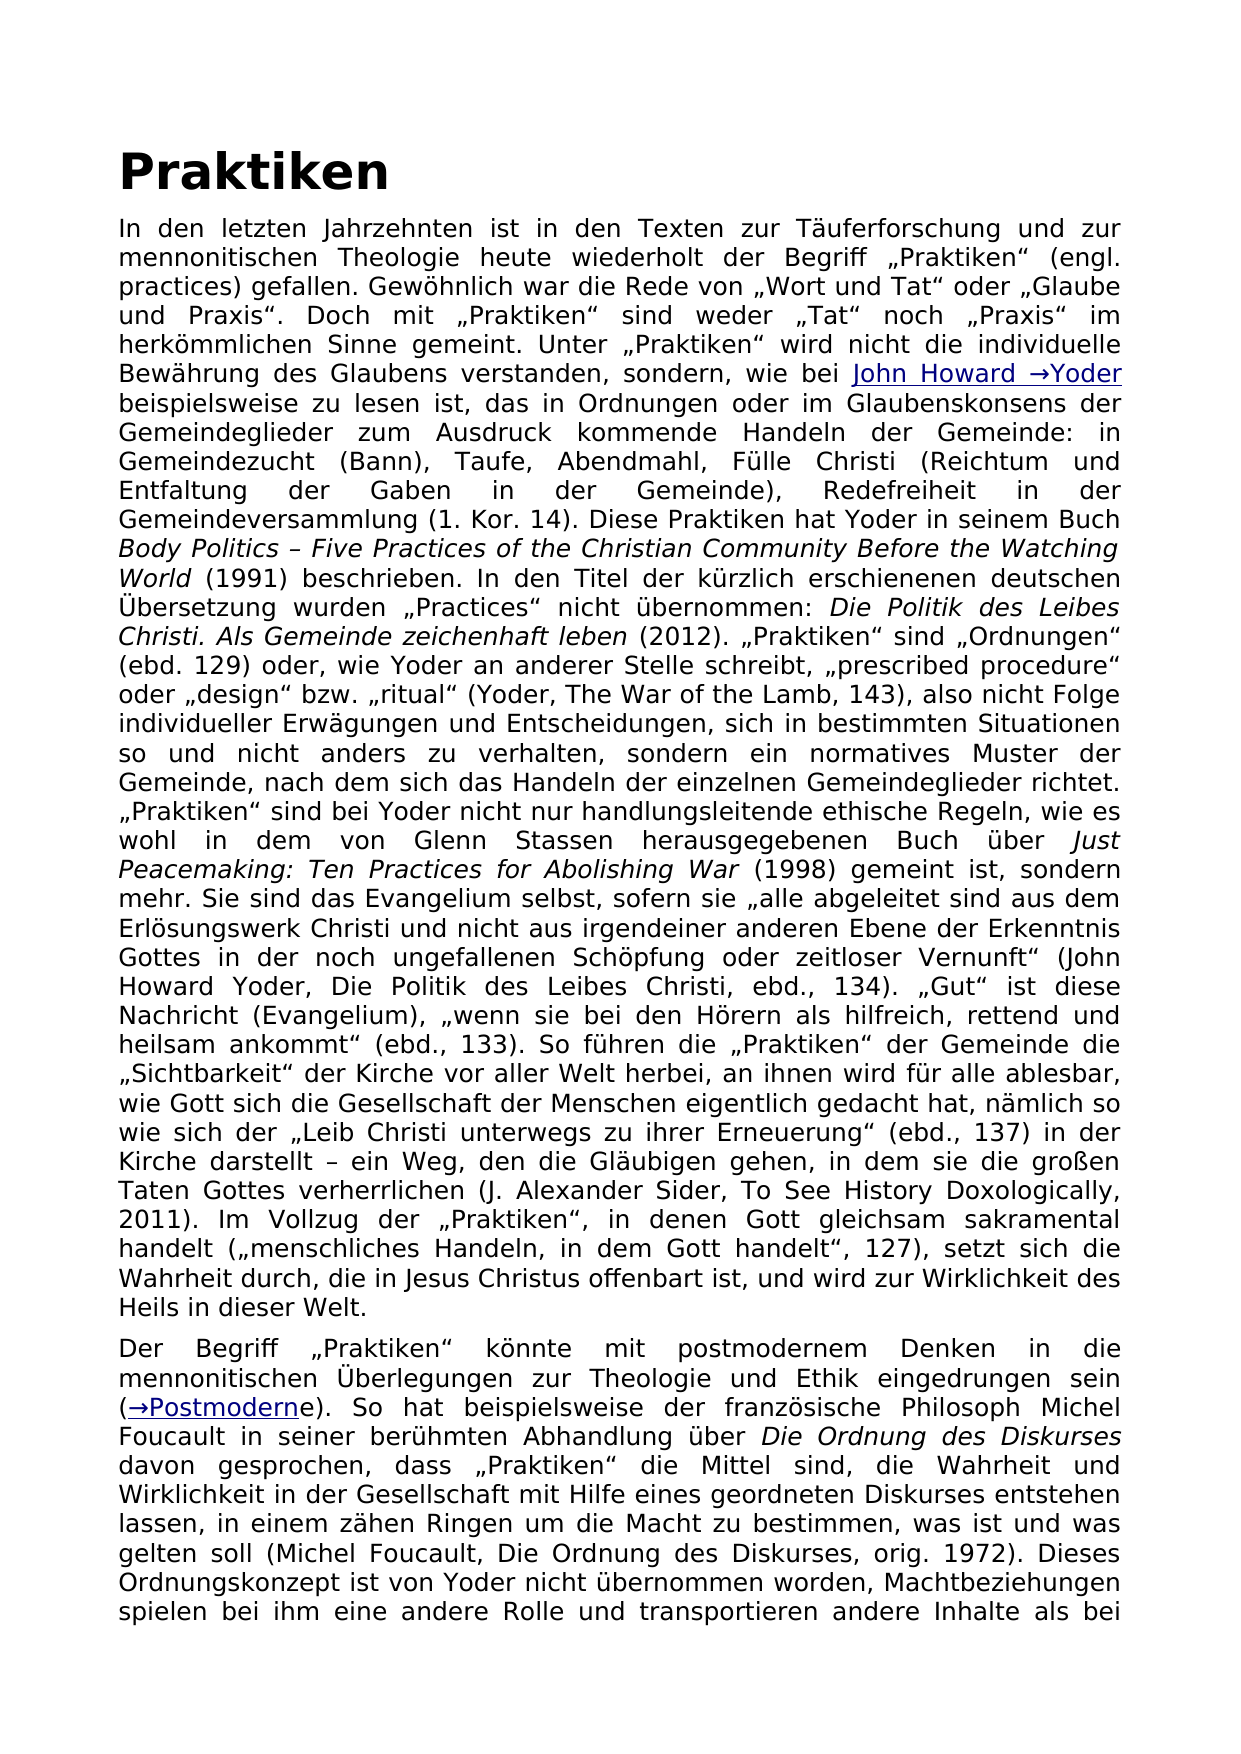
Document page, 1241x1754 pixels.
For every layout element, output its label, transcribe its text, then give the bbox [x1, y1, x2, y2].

text In den letzten Jahrzehnten ist in den Texten zur Täuferforschung und zur mennonitischen Theologie heute wiederholt der Begriff „Praktiken“ (engl. practices) gefallen. Gewöhnlich war die Rede von „Wort und Tat“ oder „Glaube und Praxis“. Doch mit „Praktiken“ sind weder „Tat“ noch „Praxis“ im herkömmlichen Sinne gemeint. Unter „Praktiken“ wird nicht die individuelle Bewährung des Glaubens verstanden, sondern, wie bei John Howard →Yoder beispielsweise zu lesen ist, das in Ordnungen oder im Glaubenskonsens der Gemeindeglieder zum Ausdruck kommende Handeln der Gemeinde: in Gemeindezucht (Bann), Taufe, Abendmahl, Fülle Christi (Reichtum und Entfaltung der Gaben in der Gemeinde), Redefreiheit in der Gemeindeversammlung (1. Kor. 14). Diese Praktiken hat Yoder in seinem Buch Body Politics – Five Practices of the Christian Community Before the Watching World (1991) beschrieben. In den Titel der kürzlich erschienenen deutschen Übersetzung wurden „Practices“ nicht übernommen: Die Politik des Leibes Christi. Als Gemeinde zeichenhaft leben (2012). „Praktiken“ sind „Ordnungen“ (ebd. 129) oder, wie Yoder an anderer Stelle schreibt, „prescribed procedure“ oder „design“ bzw. „ritual“ (Yoder, The War of the Lamb, 143), also nicht Folge individueller Erwägungen und Entscheidungen, sich in bestimmten Situationen so und nicht anders zu verhalten, sondern ein normatives Muster der Gemeinde, nach dem sich das Handeln der einzelnen Gemeindeglieder richtet. „Praktiken“ sind bei Yoder nicht nur handlungsleitende ethische Regeln, wie es wohl in dem von Glenn Stassen herausgegebenen Buch über Just Peacemaking: Ten Practices for Abolishing War (1998) gemeint ist, sondern mehr. Sie sind das Evangelium selbst, sofern sie „alle abgeleitet sind aus dem Erlösungswerk Christi und nicht aus irgendeiner anderen Ebene der Erkenntnis Gottes in der noch ungefallenen Schöpfung oder zeitloser Vernunft“ (John Howard Yoder, Die Politik des Leibes Christi, ebd., 134). „Gut“ ist diese Nachricht (Evangelium), „wenn sie bei den Hörern als hilfreich, rettend und heilsam ankommt“ (ebd., 133). So führen die „Praktiken“ der Gemeinde die „Sichtbarkeit“ der Kirche vor aller Welt herbei, an ihnen wird für alle ablesbar, wie Gott sich die Gesellschaft der Menschen eigentlich gedacht hat, nämlich so wie sich der „Leib Christi unterwegs zu ihrer Erneuerung“ (ebd., 137) in der Kirche darstellt – ein Weg, den die Gläubigen gehen, in dem sie die großen Taten Gottes verherrlichen (J. Alexander Sider, To See History Doxologically, 2011). Im Vollzug der „Praktiken“, in denen Gott gleichsam sakramental handelt („menschliches Handeln, in dem Gott handelt“, 127), setzt sich die Wahrheit durch, die in Jesus Christus offenbart ist, und wird zur Wirklichkeit des Heils in dieser Welt. [118, 214, 1122, 1322]
text Der Begriff „Praktiken“ könnte mit postmodernem Denken in die mennonitischen Überlegungen zur Theologie und Ethik eingedrungen sein (→Postmoderne). So hat beispielsweise der französische Philosoph Michel Foucault in seiner berühmten Abhandlung über Die Ordnung des Diskurses davon gesprochen, dass „Praktiken“ die Mittel sind, die Wahrheit und Wirklichkeit in der Gesellschaft mit Hilfe eines geordneten Diskurses entstehen lassen, in einem zähen Ringen um die Macht zu bestimmen, was ist und was gelten soll (Michel Foucault, Die Ordnung des Diskurses, orig. 1972). Dieses Ordnungskonzept ist von Yoder nicht übernommen worden, Machtbeziehungen spielen bei ihm eine andere Rolle und transportieren andere Inhalte als bei [118, 1335, 1122, 1626]
subtitle Praktiken [118, 143, 1122, 201]
